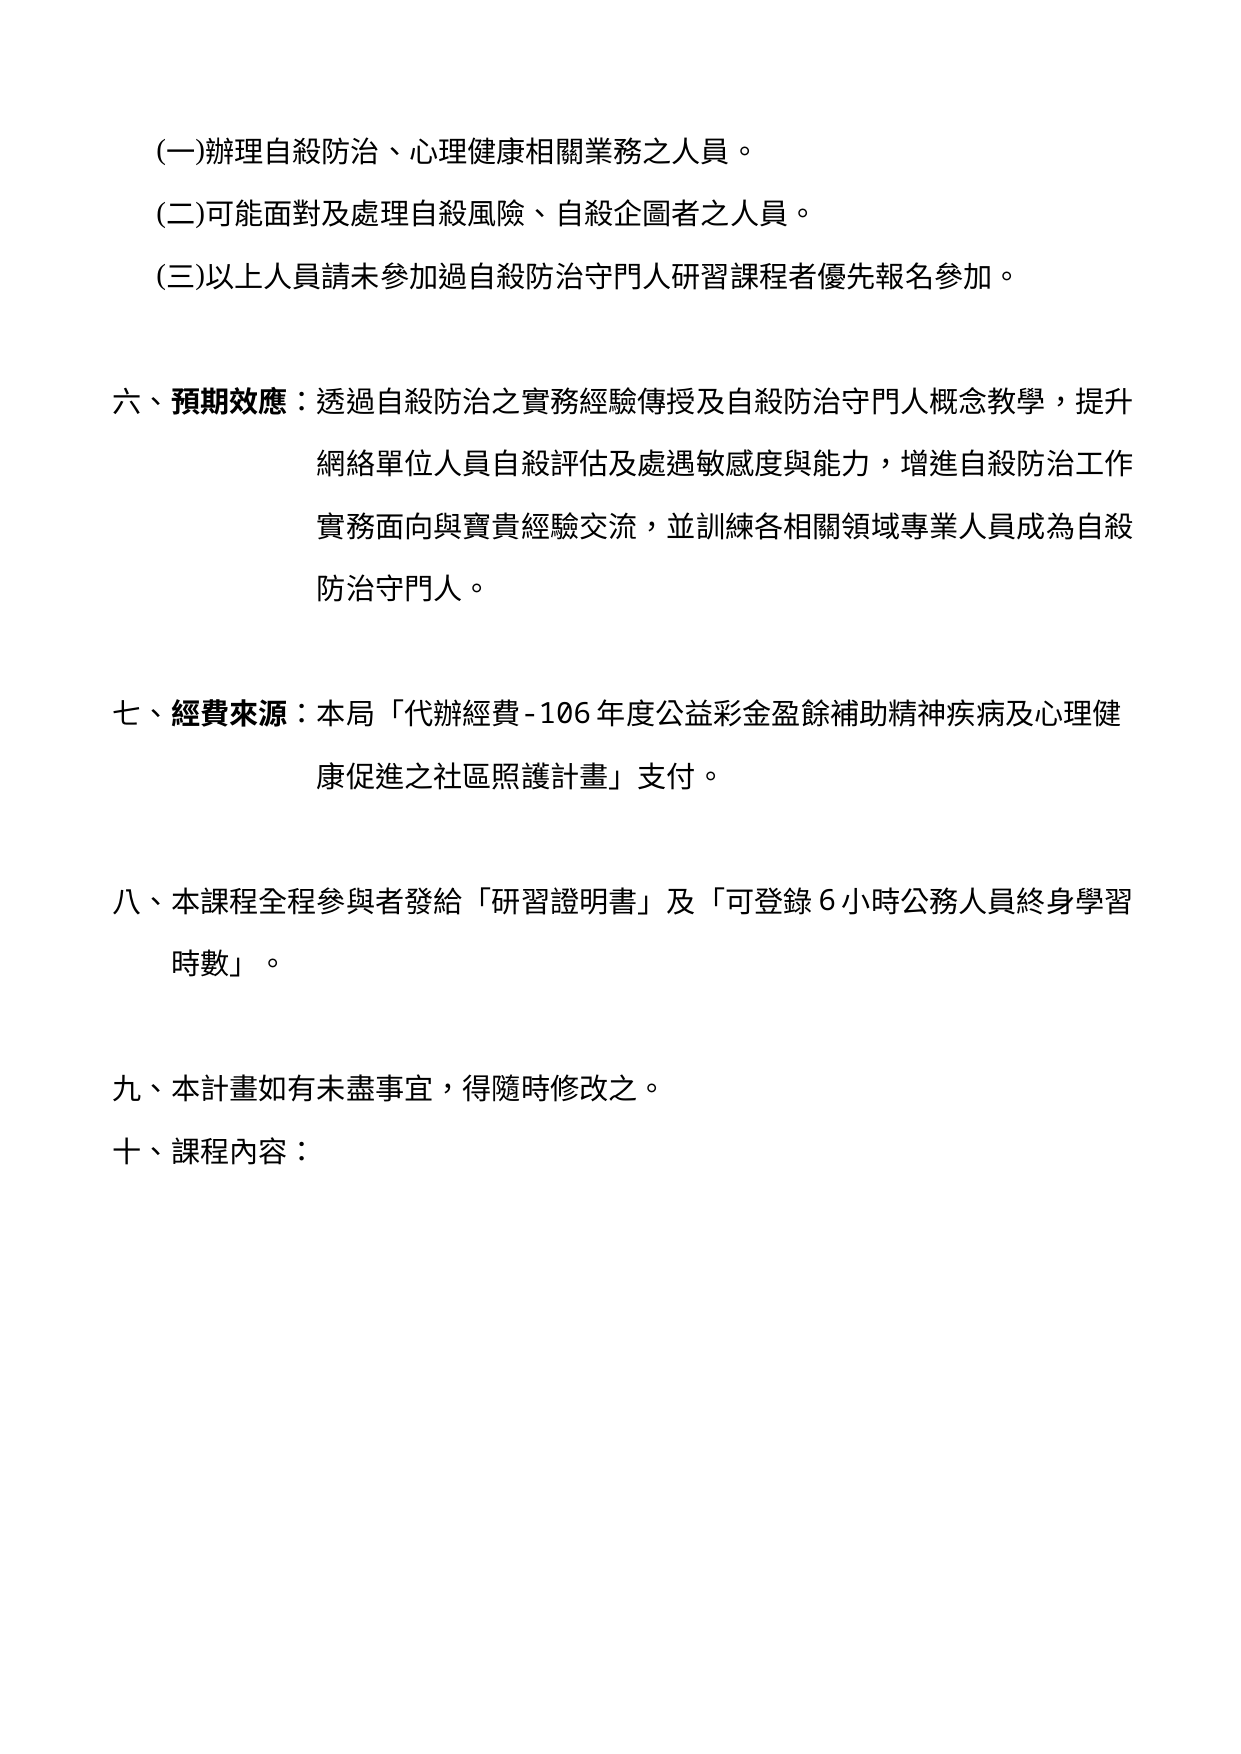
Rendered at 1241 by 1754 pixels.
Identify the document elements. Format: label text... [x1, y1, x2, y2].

text 七、經費來源：本局「代辦經費-106年度公益彩金盈餘補助精神疾病及心理健康促進之社區照護計畫」支付。 [112, 670, 1144, 795]
text 十、課程內容： [112, 1108, 1144, 1170]
text (二)可能面對及處理自殺風險、自殺企圖者之人員。 [112, 170, 1144, 233]
text 時數」。 [112, 920, 1144, 983]
text (一)辦理自殺防治、心理健康相關業務之人員。 [112, 108, 1144, 170]
text 六、預期效應：透過自殺防治之實務經驗傳授及自殺防治守門人概念教學，提升網絡單位人員自殺評估及處遇敏感度與能力，增進自殺防治工作實務面向與寶貴經驗交流，並訓練各相關領域專業人員成為自殺防治守門人。 [112, 358, 1144, 608]
text 八、本課程全程參與者發給「研習證明書」及「可登錄6小時公務人員終身學習 [112, 858, 1144, 920]
text 九、本計畫如有未盡事宜，得隨時修改之。 [112, 1045, 1144, 1108]
text (三)以上人員請未參加過自殺防治守門人研習課程者優先報名參加。 [112, 233, 1144, 295]
